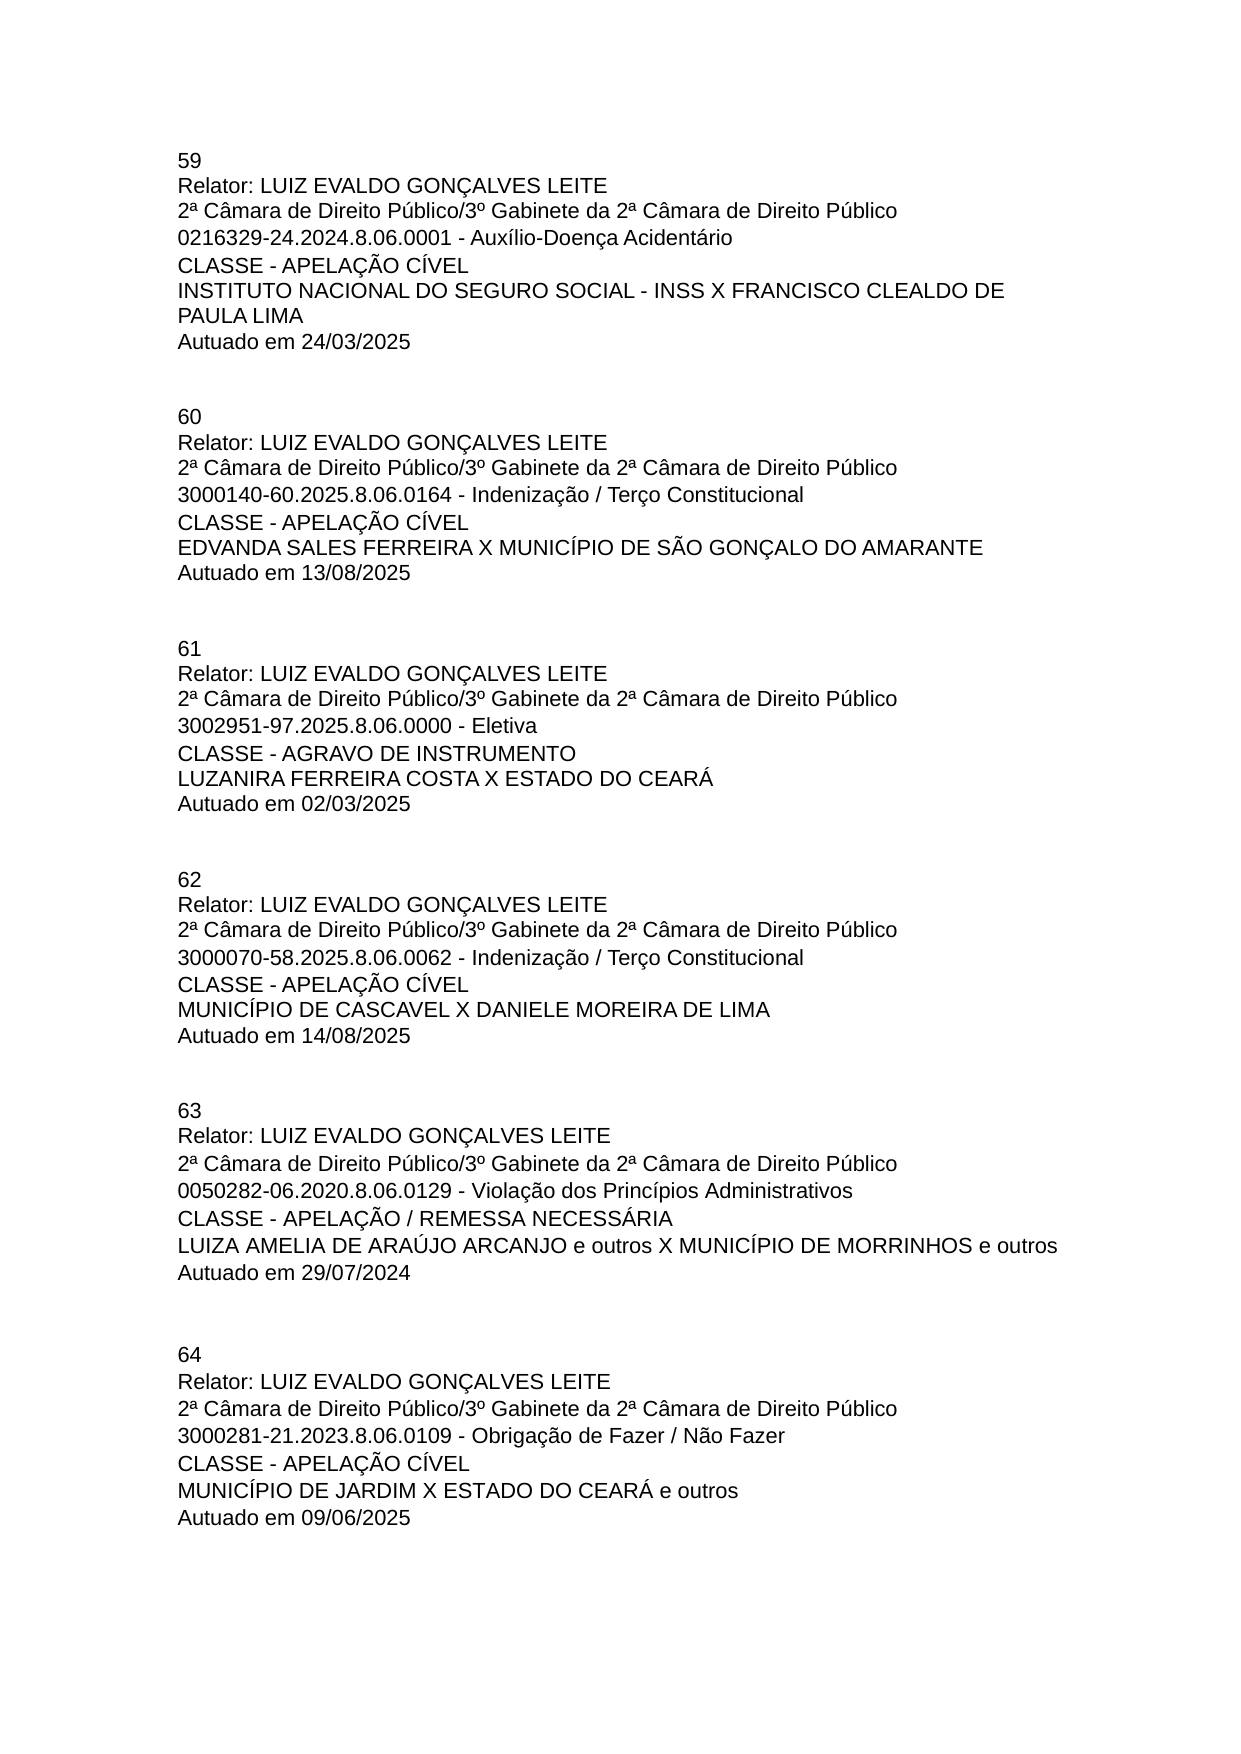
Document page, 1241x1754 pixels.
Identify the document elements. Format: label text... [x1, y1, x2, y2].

text Relator: LUIZ EVALDO GONÇALVES LEITE [177, 1369, 1063, 1394]
text Relator: LUIZ EVALDO GONÇALVES LEITE [177, 173, 1063, 198]
text 2ª Câmara de Direito Público/3º Gabinete da 2ª Câmara de Direito Público [177, 1151, 1063, 1176]
subtitle 0216329-24.2024.8.06.0001 - Auxílio-Doença Acidentário [177, 225, 1063, 250]
text CLASSE - APELAÇÃO CÍVEL EDVANDA SALES FERREIRA X MUNICÍPIO DE SÃO GONÇALO DO AMARANTE [177, 509, 1063, 560]
text Relator: LUIZ EVALDO GONÇALVES LEITE [177, 1123, 1063, 1149]
text CLASSE - APELAÇÃO CÍVEL MUNICÍPIO DE JARDIM X ESTADO DO CEARÁ e outros [177, 1451, 1063, 1503]
text Autuado em 13/08/2025 [177, 560, 1063, 585]
subtitle 3002951-97.2025.8.06.0000 - Eletiva [177, 713, 1063, 738]
text Autuado em 02/03/2025 [177, 791, 1063, 816]
text CLASSE - APELAÇÃO CÍVEL MUNICÍPIO DE CASCAVEL X DANIELE MOREIRA DE LIMA [177, 972, 1063, 1023]
text 2ª Câmara de Direito Público/3º Gabinete da 2ª Câmara de Direito Público [177, 454, 1063, 480]
text Autuado em 09/06/2025 [177, 1505, 1063, 1530]
text 2ª Câmara de Direito Público/3º Gabinete da 2ª Câmara de Direito Público [177, 917, 1063, 942]
text 63 [177, 1098, 1063, 1123]
text 61 [177, 636, 1063, 661]
text CLASSE - APELAÇÃO CÍVEL INSTITUTO NACIONAL DO SEGURO SOCIAL - INSS X FRANCISCO CLEALDO DE PAULA LIMA [177, 253, 1063, 328]
text 59 [177, 148, 1063, 173]
text 62 [177, 867, 1063, 892]
text CLASSE - APELAÇÃO / REMESSA NECESSÁRIA LUIZA AMELIA DE ARAÚJO ARCANJO e outros X MUNICÍPIO DE MORRINHOS e outros [177, 1206, 1063, 1258]
subtitle 3000070-58.2025.8.06.0062 - Indenização / Terço Constitucional [177, 944, 1063, 970]
text Relator: LUIZ EVALDO GONÇALVES LEITE [177, 429, 1063, 454]
subtitle 3000281-21.2023.8.06.0109 - Obrigação de Fazer / Não Fazer [177, 1423, 1063, 1448]
text Relator: LUIZ EVALDO GONÇALVES LEITE [177, 661, 1063, 686]
text 64 [177, 1341, 1063, 1367]
text 2ª Câmara de Direito Público/3º Gabinete da 2ª Câmara de Direito Público [177, 1396, 1063, 1421]
text 60 [177, 404, 1063, 429]
subtitle 3000140-60.2025.8.06.0164 - Indenização / Terço Constitucional [177, 482, 1063, 507]
text 2ª Câmara de Direito Público/3º Gabinete da 2ª Câmara de Direito Público [177, 198, 1063, 223]
text CLASSE - AGRAVO DE INSTRUMENTO LUZANIRA FERREIRA COSTA X ESTADO DO CEARÁ [177, 741, 1063, 791]
text Autuado em 24/03/2025 [177, 328, 1063, 354]
text 2ª Câmara de Direito Público/3º Gabinete da 2ª Câmara de Direito Público [177, 686, 1063, 711]
text Relator: LUIZ EVALDO GONÇALVES LEITE [177, 892, 1063, 917]
text Autuado em 14/08/2025 [177, 1023, 1063, 1048]
subtitle 0050282-06.2020.8.06.0129 - Violação dos Princípios Administrativos [177, 1178, 1063, 1203]
text Autuado em 29/07/2024 [177, 1260, 1063, 1285]
